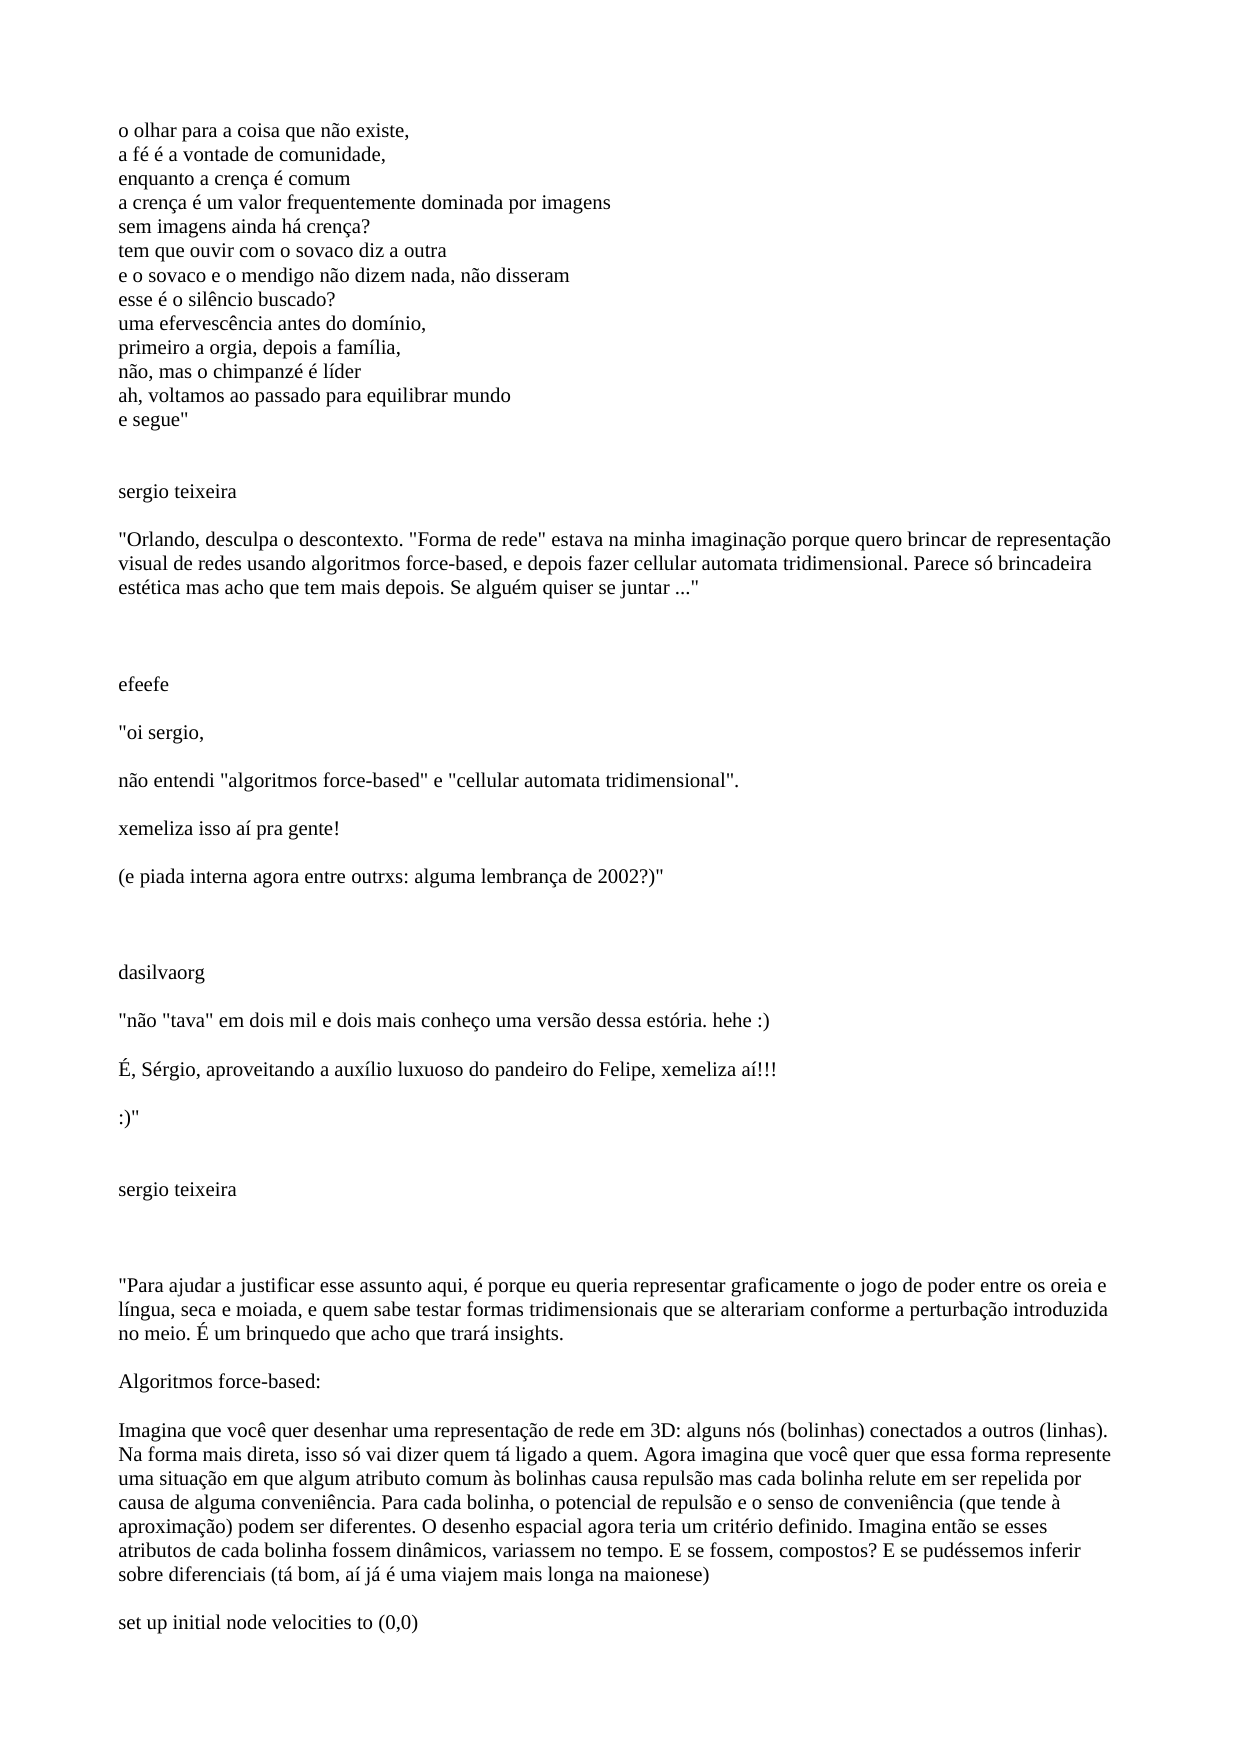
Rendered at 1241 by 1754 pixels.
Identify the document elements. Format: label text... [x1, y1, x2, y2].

text a crença é um valor frequentemente dominada por imagens [118, 190, 1122, 214]
text dasilvaorg [118, 960, 1122, 984]
text Algoritmos force-based: [118, 1369, 1122, 1393]
text (e piada interna agora entre outrxs: alguma lembrança de 2002?)" [118, 864, 1122, 888]
text enquanto a crença é comum [118, 166, 1122, 190]
text "Para ajudar a justificar esse assunto aqui, é porque eu queria representar graficamente o jogo de poder entre os oreia e língua, seca e moiada, e quem sabe testar formas tridimensionais que se alterariam conforme a perturbação introduzida no meio. É um brinquedo que acho que trará insights. [118, 1273, 1122, 1345]
text sergio teixeira [118, 479, 1122, 503]
text "oi sergio, [118, 720, 1122, 744]
text não entendi "algoritmos force-based" e "cellular automata tridimensional". [118, 768, 1122, 792]
text uma efervescência antes do domínio, [118, 311, 1122, 335]
text primeiro a orgia, depois a família, [118, 335, 1122, 359]
text não, mas o chimpanzé é líder [118, 359, 1122, 383]
text "Orlando, desculpa o descontexto. "Forma de rede" estava na minha imaginação porque quero brincar de representação visual de redes usando algoritmos force-based, e depois fazer cellular automata tridimensional. Parece só brincadeira estética mas acho que tem mais depois. Se alguém quiser se juntar ..." [118, 527, 1122, 599]
text o olhar para a coisa que não existe, [118, 118, 1122, 142]
text tem que ouvir com o sovaco diz a outra [118, 238, 1122, 262]
text sergio teixeira [118, 1177, 1122, 1201]
text a fé é a vontade de comunidade, [118, 142, 1122, 166]
text sem imagens ainda há crença? [118, 214, 1122, 238]
text e segue" [118, 407, 1122, 431]
text "não "tava" em dois mil e dois mais conheço uma versão dessa estória. hehe :) [118, 1008, 1122, 1032]
text efeefe [118, 672, 1122, 696]
text set up initial node velocities to (0,0) [118, 1610, 1122, 1634]
text esse é o silêncio buscado? [118, 287, 1122, 311]
text ah, voltamos ao passado para equilibrar mundo [118, 383, 1122, 407]
text É, Sérgio, aproveitando a auxílio luxuoso do pandeiro do Felipe, xemeliza aí!!! [118, 1057, 1122, 1081]
text xemeliza isso aí pra gente! [118, 816, 1122, 840]
text e o sovaco e o mendigo não dizem nada, não disseram [118, 262, 1122, 287]
text Imagina que você quer desenhar uma representação de rede em 3D: alguns nós (bolinhas) conectados a outros (linhas). Na forma mais direta, isso só vai dizer quem tá ligado a quem. Agora imagina que você quer que essa forma represente uma situação em que algum atributo comum às bolinhas causa repulsão mas cada bolinha relute em ser repelida por causa de alguma conveniência. Para cada bolinha, o potencial de repulsão e o senso de conveniência (que tende à aproximação) podem ser diferentes. O desenho espacial agora teria um critério definido. Imagina então se esses atributos de cada bolinha fossem dinâmicos, variassem no tempo. E se fossem, compostos? E se pudéssemos inferir sobre diferenciais (tá bom, aí já é uma viajem mais longa na maionese) [118, 1417, 1122, 1586]
text :)" [118, 1105, 1122, 1129]
